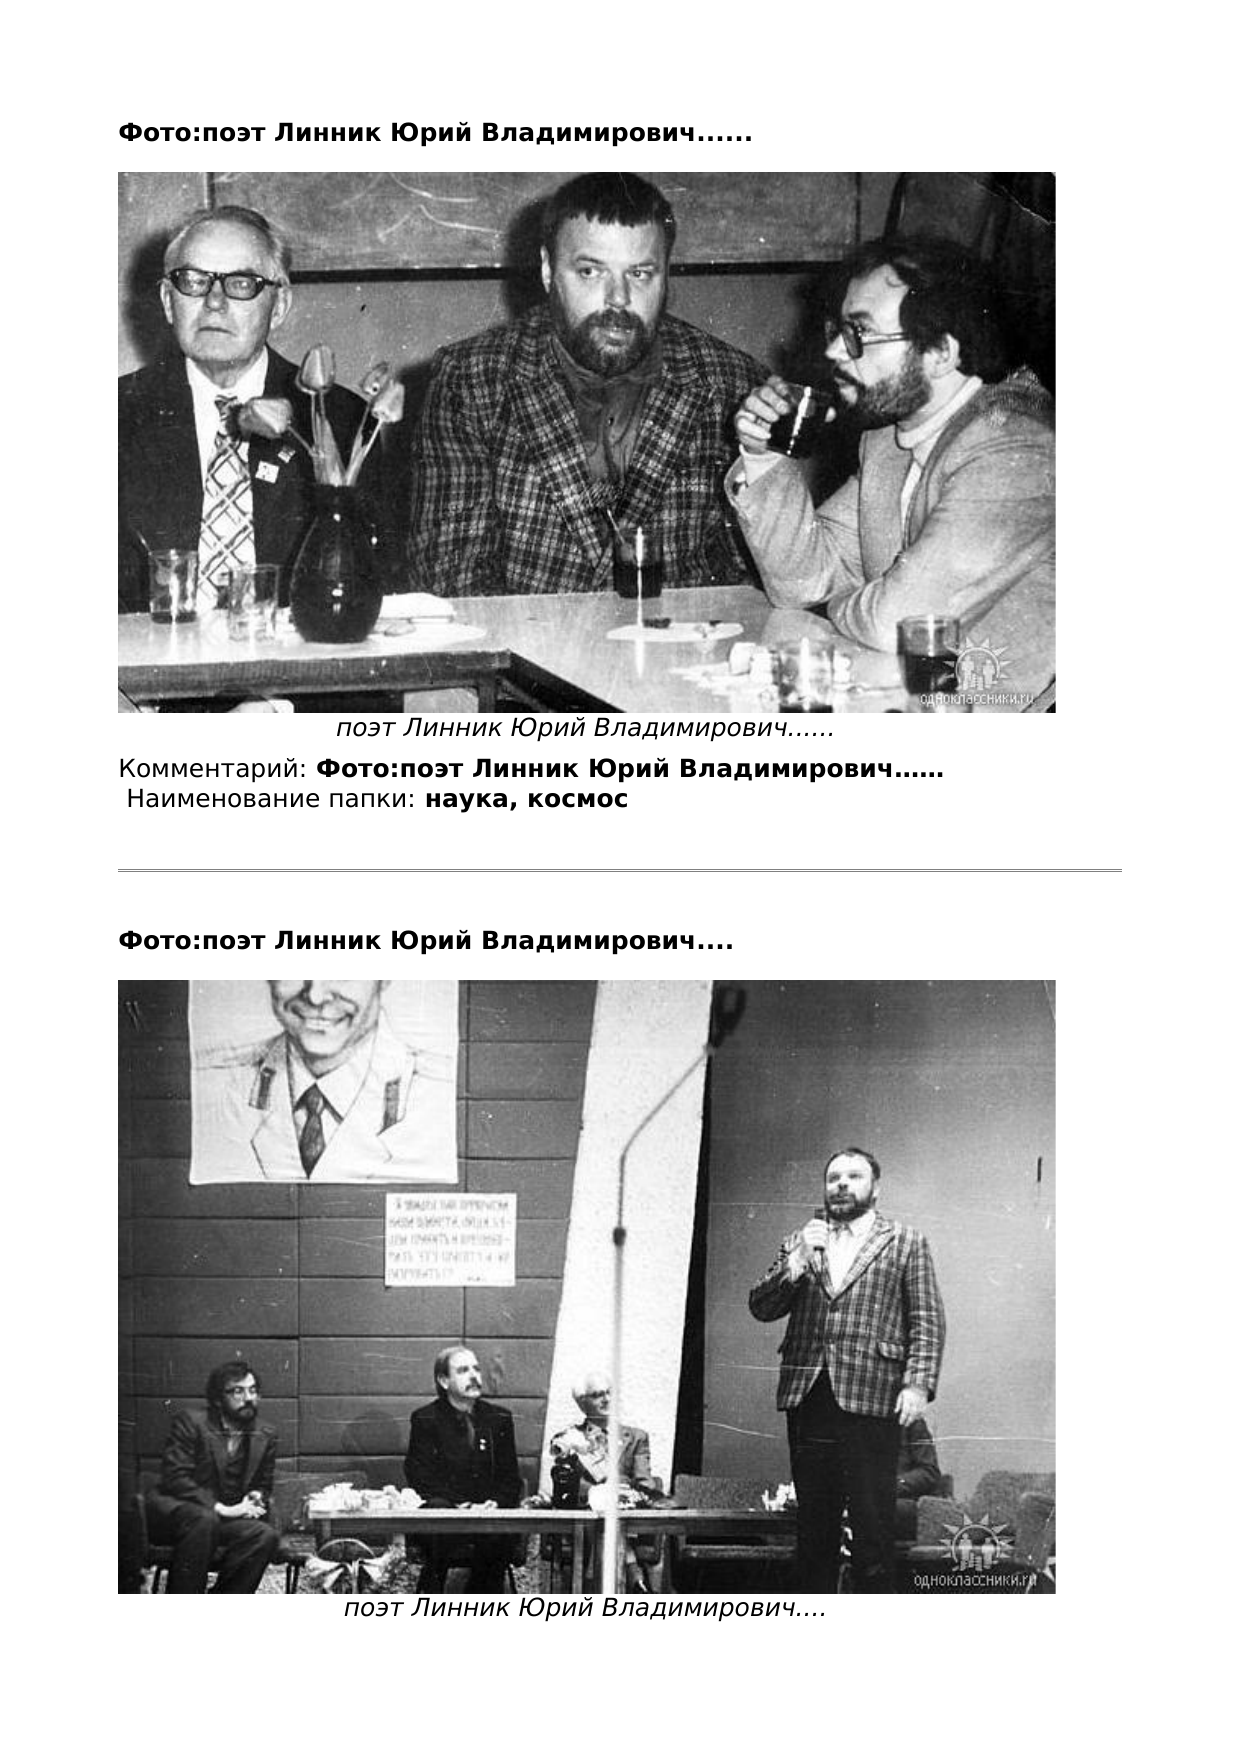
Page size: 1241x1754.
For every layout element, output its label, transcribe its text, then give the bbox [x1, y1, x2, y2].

text поэт Линник Юрий Владимирович...... [118, 713, 1056, 742]
text поэт Линник Юрий Владимирович.... [118, 1594, 1056, 1622]
picture [118, 172, 1056, 713]
text Комментарий: Фото:поэт Линник Юрий Владимирович…… Наименование папки: наука, космос [118, 755, 1122, 842]
picture [118, 980, 1056, 1594]
subtitle Фото:поэт Линник Юрий Владимирович...... [118, 118, 1122, 147]
subtitle Фото:поэт Линник Юрий Владимирович.... [118, 926, 1122, 955]
